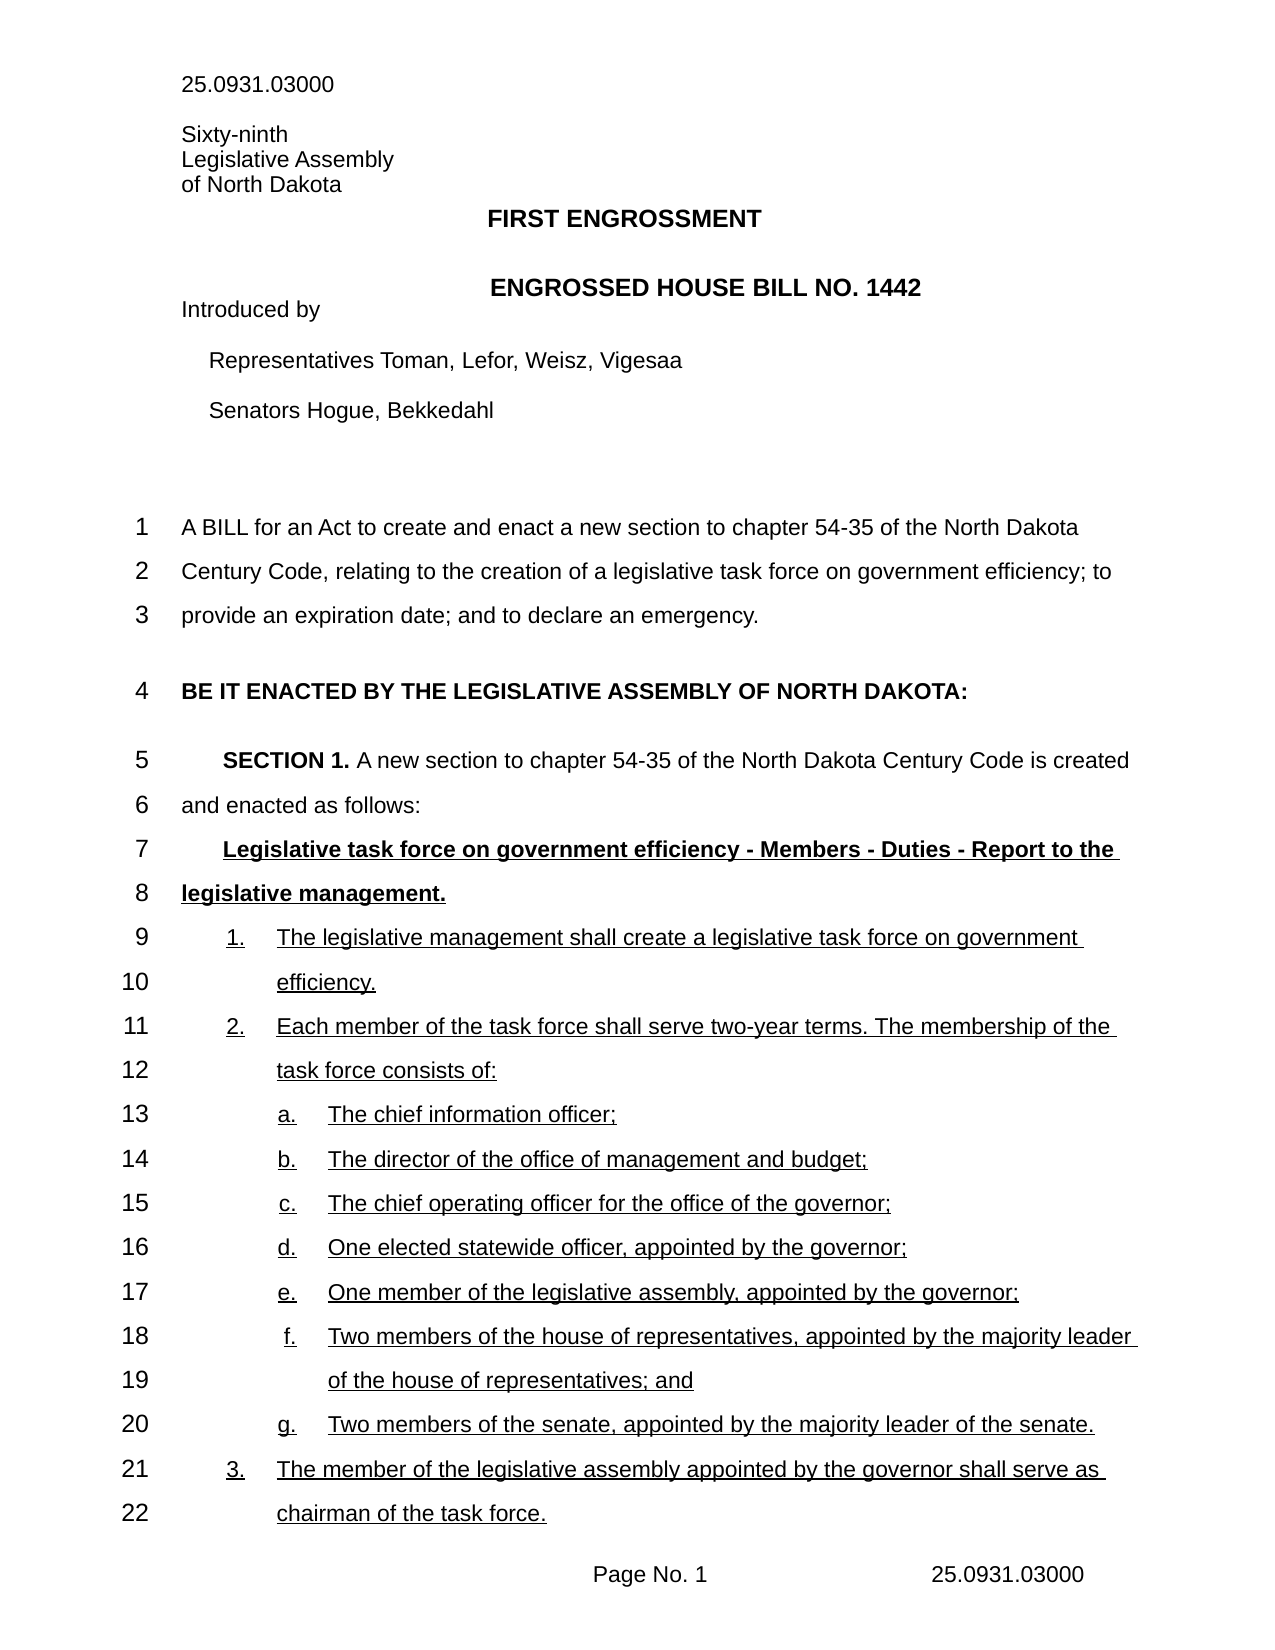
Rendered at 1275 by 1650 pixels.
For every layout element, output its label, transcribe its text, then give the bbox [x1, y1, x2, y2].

text b. The director of the office of management and budget; [181, 1132, 1154, 1176]
text 1. The legislative management shall create a legislative task force on government efficiency. [181, 910, 1154, 999]
text Introduced by [181, 298, 1154, 323]
text Representatives Toman, Lefor, Weisz, Vigesaa [208, 350, 1154, 373]
text Senators Hogue, Bekkedahl [208, 400, 1154, 423]
text Sixty-ninth [181, 123, 1154, 148]
text 3. The member of the legislative assembly appointed by the governor shall serve as chairman of the task force. [181, 1442, 1154, 1530]
text g. Two members of the senate, appointed by the majority leader of the senate. [181, 1397, 1154, 1442]
title FIRST ENGROSSMENT [487, 206, 762, 233]
text 25.0931.03000 [181, 73, 1154, 98]
text f. Two members of the house of representatives, appointed by the majority leader of the house of representatives; and [181, 1309, 1154, 1397]
text BE IT ENACTED BY THE LEGISLATIVE ASSEMBLY OF NORTH DAKOTA: [181, 664, 1154, 708]
text d. One elected statewide officer, appointed by the governor; [181, 1220, 1154, 1264]
subtitle Legislative task force on government efficiency ‑ Members ‑ Duties ‑ Report to the legislative management. [181, 822, 1154, 910]
text c. The chief operating officer for the office of the governor; [181, 1176, 1154, 1220]
text Legislative Assembly [181, 148, 1154, 173]
text 2. Each member of the task force shall serve two‑year terms. The membership of the task force consists of: [181, 999, 1154, 1087]
text of North Dakota [181, 173, 1154, 198]
title ENGROSSED House BILL NO. 1442 [490, 272, 921, 301]
title A BILL for an Act to create and enact a new section to chapter 54‑35 of the North Dakota Century Code, relating to the creation of a legislative task force on government efficiency; to provide an expiration date; and to declare an emergency. [181, 500, 1154, 633]
text SECTION 1. A new section to chapter 54‑35 of the North Dakota Century Code is created and enacted as follows: [181, 733, 1154, 822]
text a. The chief information officer; [181, 1087, 1154, 1132]
text e. One member of the legislative assembly, appointed by the governor; [181, 1264, 1154, 1309]
